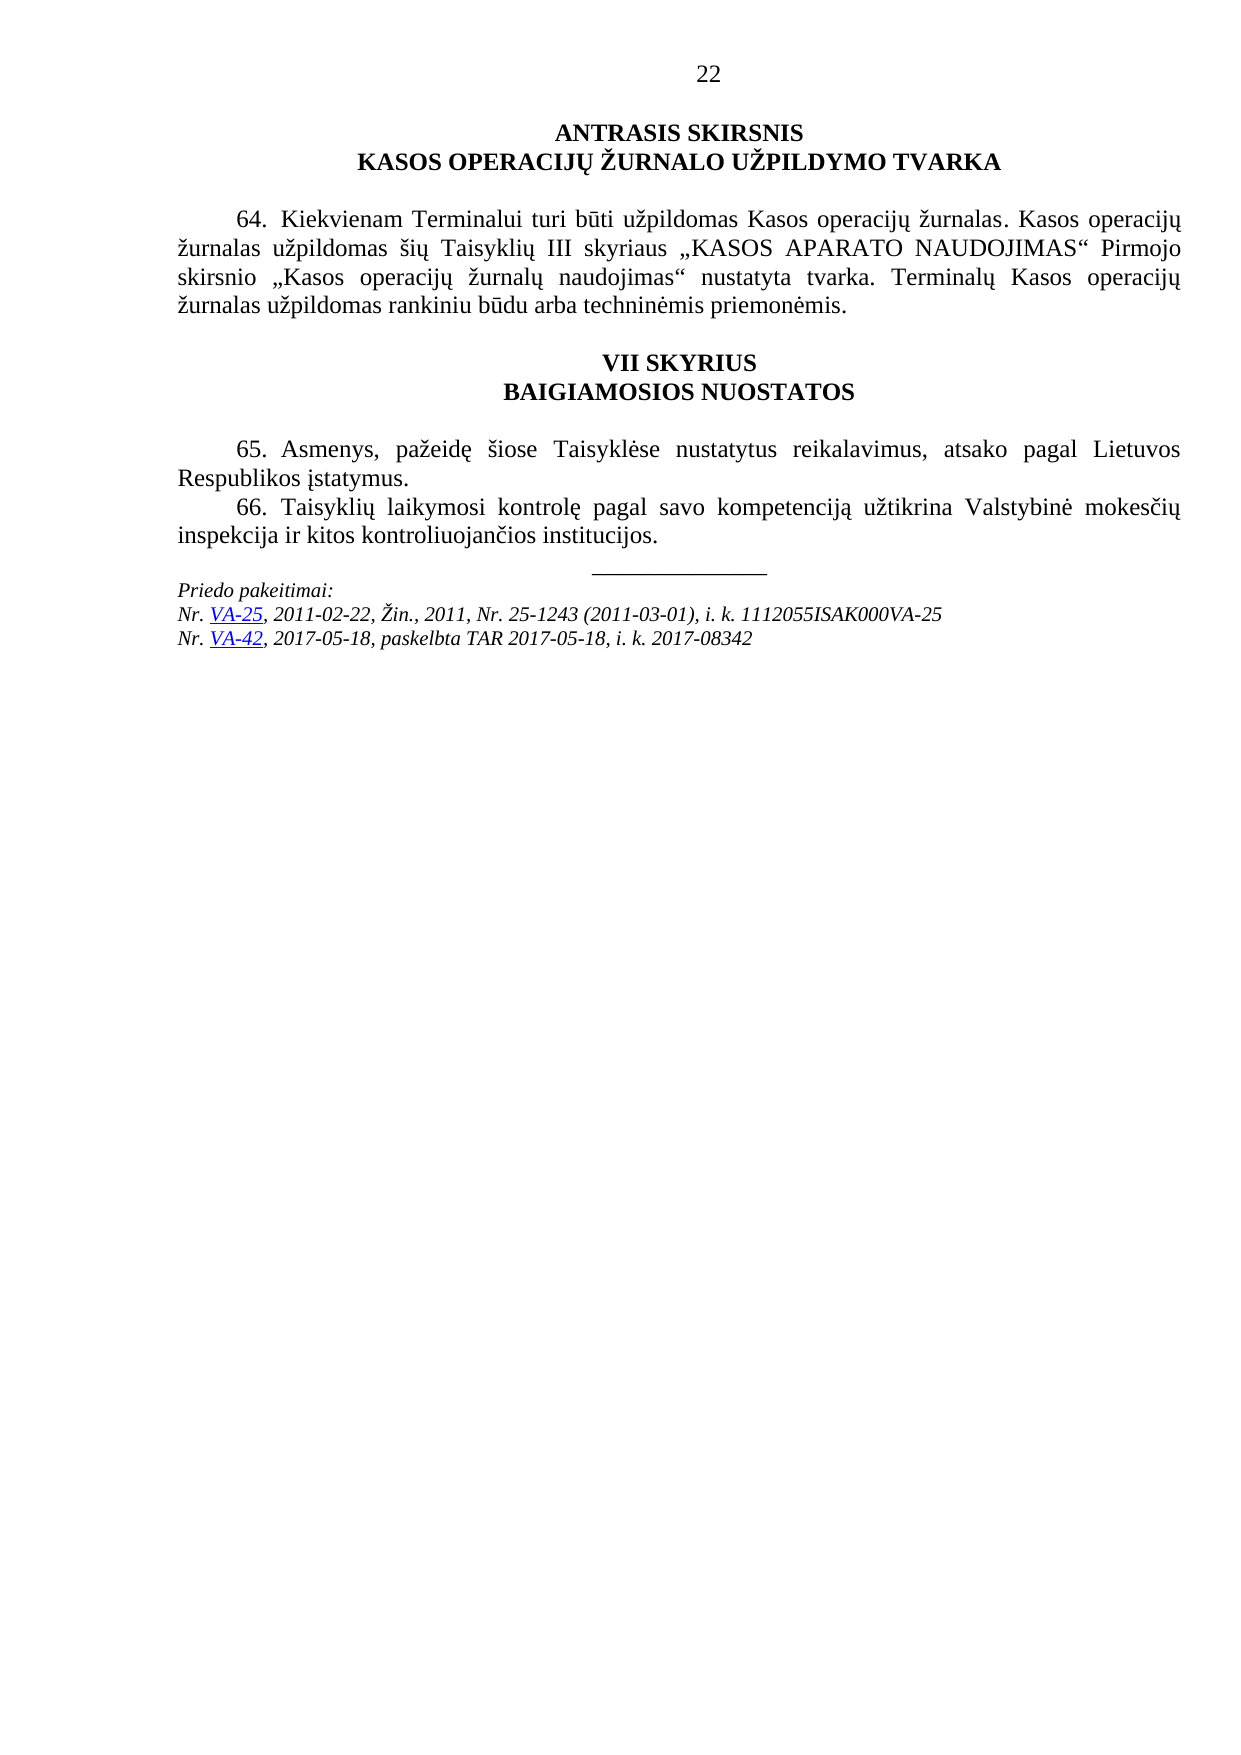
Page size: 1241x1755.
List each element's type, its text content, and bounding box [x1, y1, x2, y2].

text Nr. VA-25, 2011-02-22, Žin., 2011, Nr. 25-1243 (2011-03-01), i. k. 1112055ISAK000VA-25 [177, 602, 1181, 626]
text Nr. VA-42, 2017-05-18, paskelbta TAR 2017-05-18, i. k. 2017-08342 [177, 626, 1181, 650]
text ANTRASIS SKIRSNIS [177, 118, 1181, 147]
text 66. Taisyklių laikymosi kontrolę pagal savo kompetenciją užtikrina Valstybinė mokesčių inspekcija ir kitos kontroliuojančios institucijos. [177, 492, 1181, 549]
text Priedo pakeitimai: [177, 578, 1181, 602]
text ______________ [177, 549, 1181, 578]
text KASOS OPERACIJŲ ŽURNALO UŽPILDYMO TVARKA [177, 147, 1181, 176]
text BAIGIAMOSIOS NUOSTATOS [177, 377, 1181, 406]
text VII SKYRIUS [177, 348, 1181, 377]
text 65. Asmenys, pažeidę šiose Taisyklėse nustatytus reikalavimus, atsako pagal Lietuvos Respublikos įstatymus. [177, 434, 1181, 492]
text 64. Kiekvienam Terminalui turi būti užpildomas Kasos operacijų žurnalas. Kasos operacijų žurnalas užpildomas šių Taisyklių III skyriaus „KASOS APARATO NAUDOJIMAS“ Pirmojo skirsnio „Kasos operacijų žurnalų naudojimas“ nustatyta tvarka. Terminalų Kasos operacijų žurnalas užpildomas rankiniu būdu arba techninėmis priemonėmis. [177, 204, 1181, 319]
